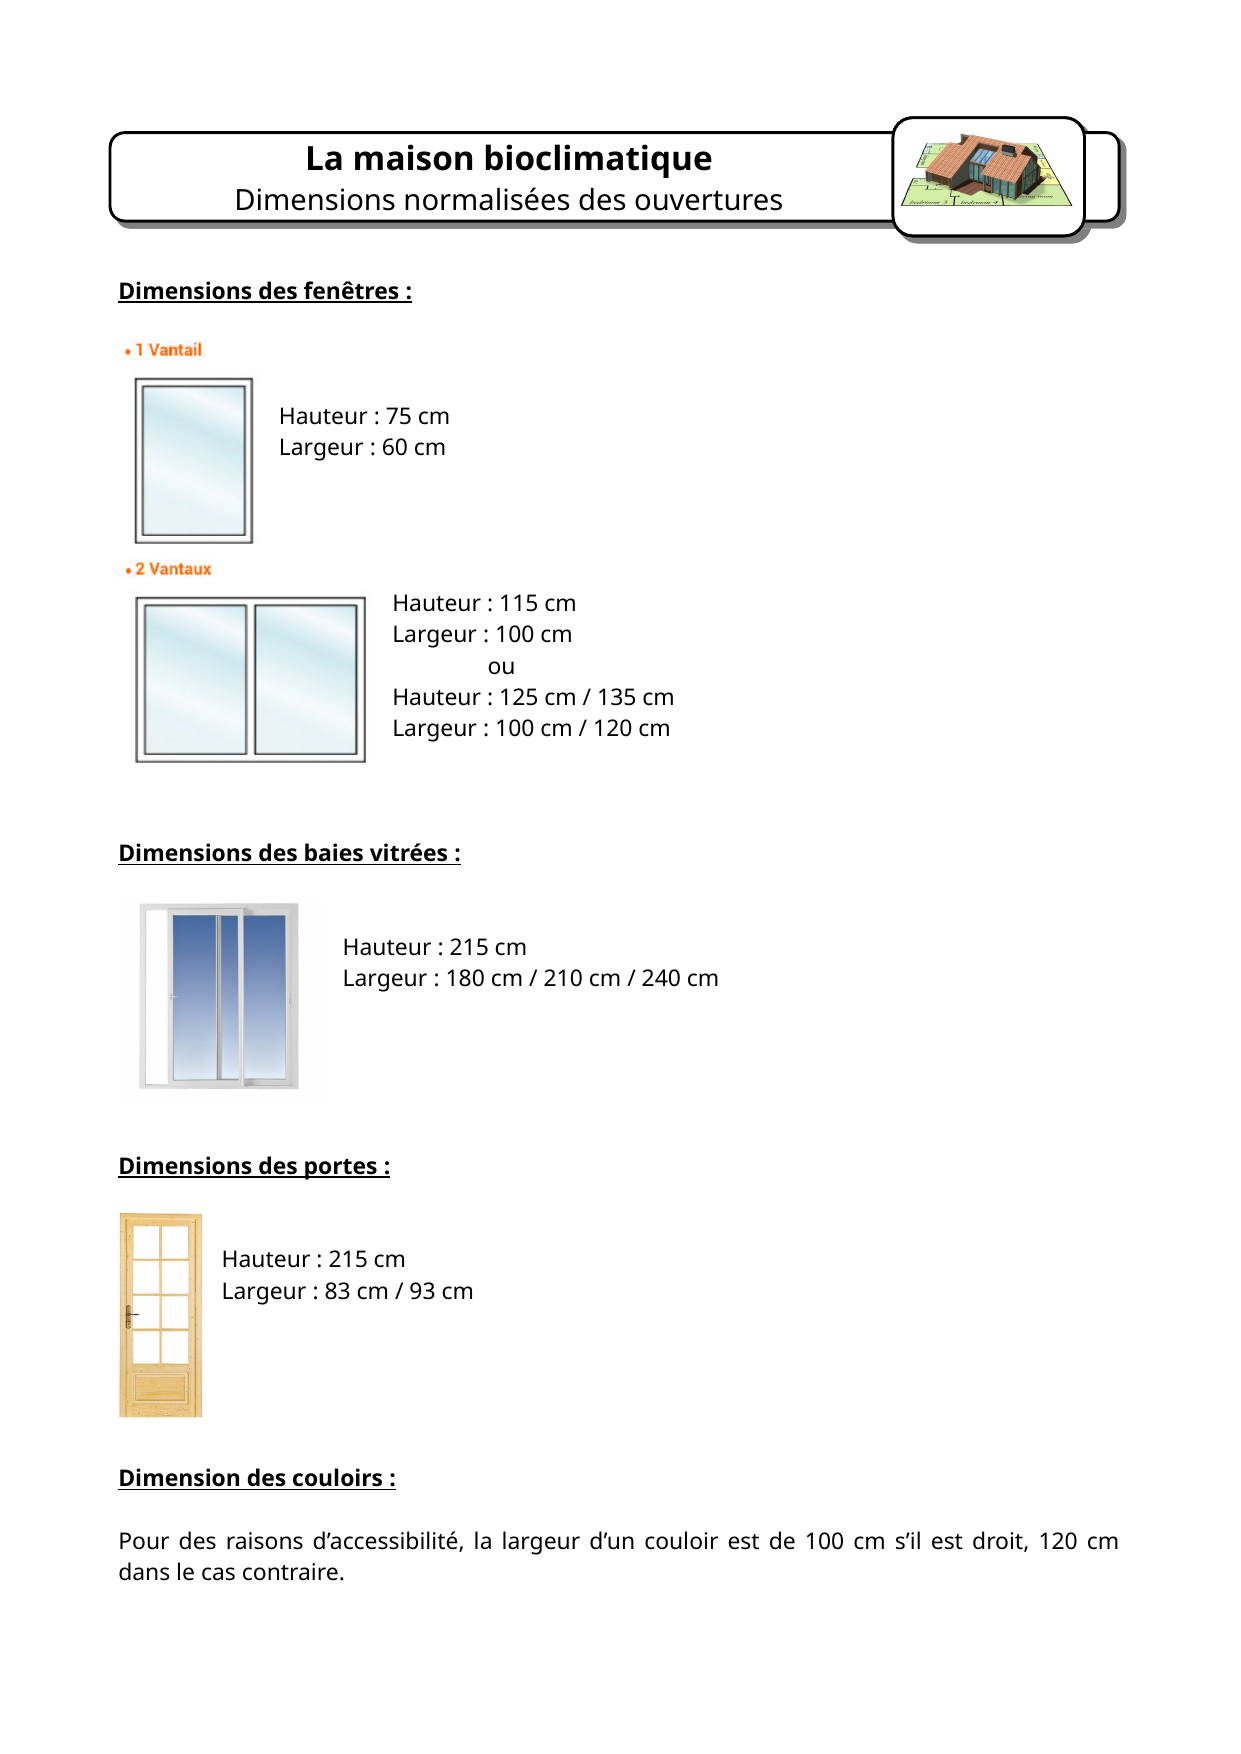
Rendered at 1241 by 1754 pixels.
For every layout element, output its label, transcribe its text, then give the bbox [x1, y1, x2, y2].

text Hauteur : 125 cm / 135 cm [375, 681, 1122, 712]
text Hauteur : 115 cm [375, 587, 1122, 618]
picture [118, 337, 262, 544]
text Dimensions des fenêtres : [118, 274, 1122, 306]
text Hauteur : 215 cm [204, 1243, 1122, 1274]
text Hauteur : 215 cm [325, 931, 1122, 962]
text ou [375, 649, 1122, 681]
text Largeur : 100 cm / 120 cm [375, 712, 1122, 743]
text Largeur : 100 cm [375, 618, 1122, 649]
text Pour des raisons d’accessibilité, la largeur d’un couloir est de 100 cm s’il est droit, 120 cm dans le cas contraire. [118, 1524, 1122, 1587]
picture [118, 1212, 204, 1419]
text Largeur : 180 cm / 210 cm / 240 cm [325, 962, 1122, 993]
text Dimensions des baies vitrées : [118, 837, 1122, 868]
text Dimension des couloirs : [118, 1462, 1122, 1493]
picture [898, 133, 1075, 207]
picture [118, 555, 375, 763]
text Hauteur : 75 cm [262, 399, 1122, 431]
text Largeur : 83 cm / 93 cm [204, 1274, 1122, 1306]
text Largeur : 60 cm [262, 431, 1122, 462]
text Dimensions des portes : [118, 1149, 1122, 1181]
picture [118, 899, 325, 1107]
